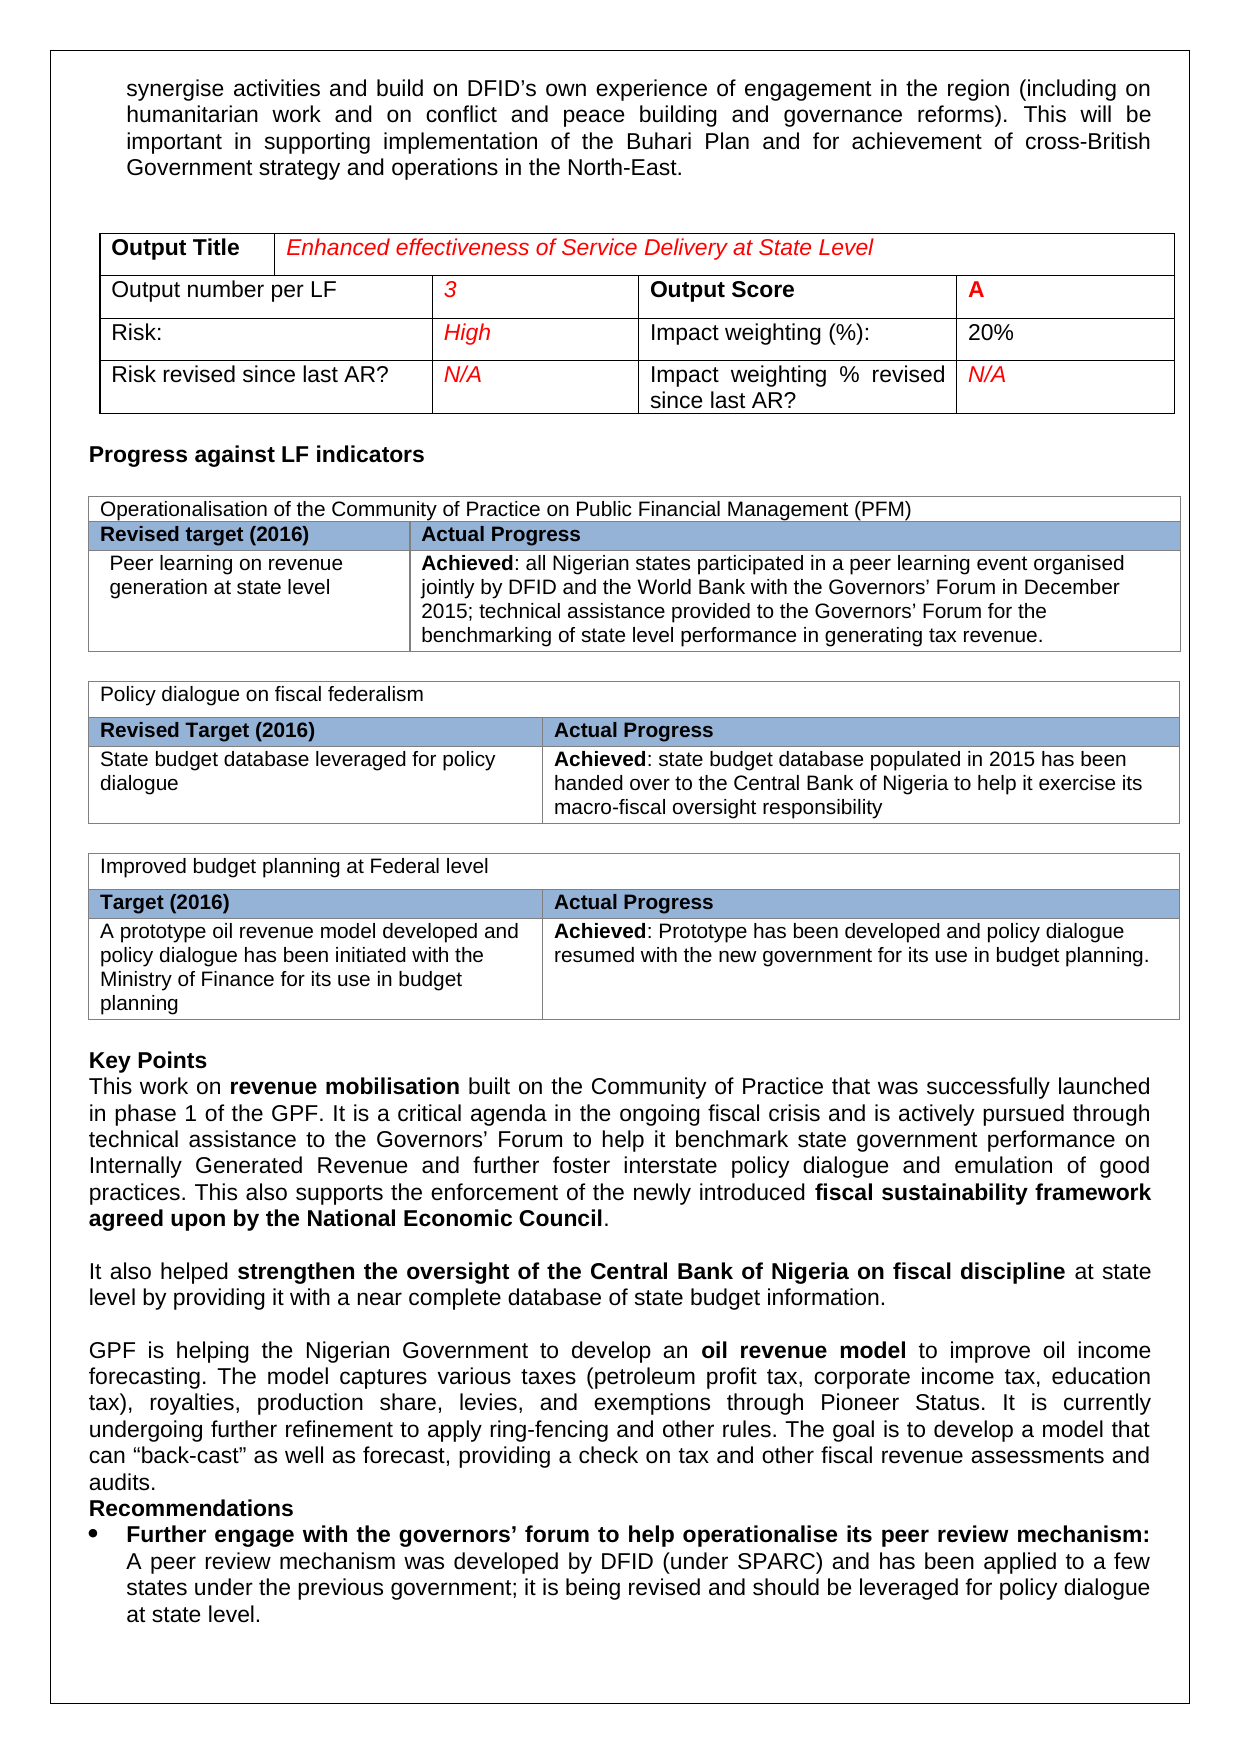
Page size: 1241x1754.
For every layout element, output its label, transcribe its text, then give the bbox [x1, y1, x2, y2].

table_cell Revised target (2016) [89, 522, 409, 550]
table_cell Impact weighting % revised since last AR? [639, 361, 956, 413]
table_cell Achieved: Prototype has been developed and policy dialogue resumed with the new government for its use in budget planning. [543, 919, 1179, 1019]
table_cell 3 [433, 276, 638, 317]
text Recommendations [89, 1495, 1152, 1521]
text Key Points [89, 1047, 1152, 1073]
table_cell Revised Target (2016) [89, 718, 542, 746]
table_cell Achieved: all Nigerian states participated in a peer learning event organised jointly by DFID and the World Bank with the Governors’ Forum in December 2015; technical assistance provided to the Governors’ Forum for the benchmarking of state level performance in generating tax revenue. [411, 551, 1180, 651]
list synergise activities and build on DFID’s own experience of engagement in the region (including on humanitarian work and on conflict and peace building and governance reforms). This will be important in supporting implementation of the Buhari Plan and for achievement of cross-British Government strategy and operations in the North-East. [89, 75, 1152, 180]
table_cell Impact weighting (%): [639, 319, 956, 359]
table_cell Actual Progress [411, 522, 1180, 550]
table_cell Risk: [101, 319, 432, 359]
table_cell Actual Progress [543, 890, 1179, 918]
table_header Improved budget planning at Federal level [89, 854, 1179, 889]
list Further engage with the governors’ forum to help operationalise its peer review mechanism: A peer review mechanism was developed by DFID (under SPARC) and has been applied to a few states under the previous government; it is being revised and should be leveraged for policy dialogue at state level. [89, 1521, 1152, 1627]
table_cell A prototype oil revenue model developed and policy dialogue has been initiated with the Ministry of Finance for its use in budget planning [89, 919, 542, 1019]
table_header Policy dialogue on fiscal federalism [89, 682, 1179, 717]
text It also helped strengthen the oversight of the Central Bank of Nigeria on fiscal discipline at state level by providing it with a near complete database of state budget information. [89, 1258, 1152, 1310]
table_cell N/A [957, 361, 1174, 413]
table_cell 20% [957, 319, 1174, 359]
table_cell Output number per LF [101, 276, 432, 317]
table_cell Output Score [639, 276, 956, 317]
table_cell Peer learning on revenue generation at state level [89, 551, 409, 651]
table_header Output Title [101, 234, 274, 275]
text Progress against LF indicators [89, 441, 1152, 467]
table_header Operationalisation of the Community of Practice on Public Financial Management (PFM) [89, 497, 1180, 521]
text GPF is helping the Nigerian Government to develop an oil revenue model to improve oil income forecasting. The model captures various taxes (petroleum profit tax, corporate income tax, education tax), royalties, production share, levies, and exemptions through Pioneer Status. It is currently undergoing further refinement to apply ring-fencing and other rules. The goal is to develop a model that can “back-cast” as well as forecast, providing a check on tax and other fiscal revenue assessments and audits. [89, 1337, 1152, 1495]
table_cell State budget database leveraged for policy dialogue [89, 747, 542, 823]
table_cell Risk revised since last AR? [101, 361, 432, 413]
table_header Enhanced effectiveness of Service Delivery at State Level [275, 234, 1174, 275]
table_cell Achieved: state budget database populated in 2015 has been handed over to the Central Bank of Nigeria to help it exercise its macro-fiscal oversight responsibility [543, 747, 1179, 823]
table_cell A [957, 276, 1174, 317]
text This work on revenue mobilisation built on the Community of Practice that was successfully launched in phase 1 of the GPF. It is a critical agenda in the ongoing fiscal crisis and is actively pursued through technical assistance to the Governors’ Forum to help it benchmark state government performance on Internally Generated Revenue and further foster interstate policy dialogue and emulation of good practices. This also supports the enforcement of the newly introduced fiscal sustainability framework agreed upon by the National Economic Council. [89, 1073, 1152, 1231]
table_cell Actual Progress [543, 718, 1179, 746]
table_cell High [433, 319, 638, 359]
table_cell Target (2016) [89, 890, 542, 918]
table_cell N/A [433, 361, 638, 413]
